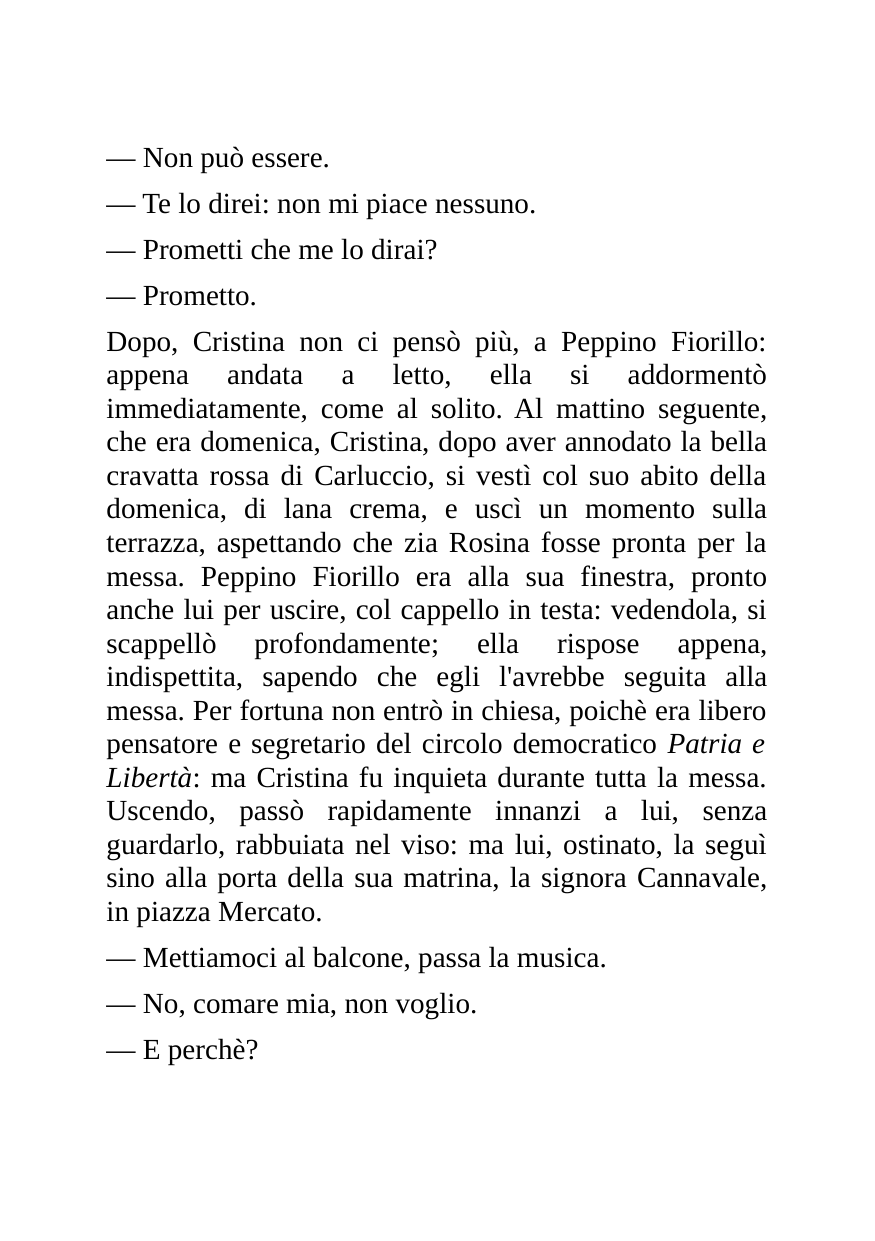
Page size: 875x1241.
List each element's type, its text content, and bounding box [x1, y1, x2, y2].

text — Prometto. [106, 278, 768, 311]
text — E perchè? [106, 1032, 768, 1066]
text — Mettiamoci al balcone, passa la musica. [106, 940, 768, 974]
text Dopo, Cristina non ci pensò più, a Peppino Fiorillo: appena andata a letto, ella si addormentò immediatamente, come al solito. Al mattino seguente, che era domenica, Cristina, dopo aver annodato la bella cravatta rossa di Carluccio, si vestì col suo abito della domenica, di lana crema, e uscì un momento sulla terrazza, aspettando che zia Rosina fosse pronta per la messa. Peppino Fiorillo era alla sua finestra, pronto anche lui per uscire, col cappello in testa: vedendola, si scappellò profondamente; ella rispose appena, indispettita, sapendo che egli l'avrebbe seguita alla messa. Per fortuna non entrò in chiesa, poichè era libero pensatore e segretario del circolo democratico Patria e Libertà: ma Cristina fu inquieta durante tutta la messa. Uscendo, passò rapidamente innanzi a lui, senza guardarlo, rabbuiata nel viso: ma lui, ostinato, la seguì sino alla porta della sua matrina, la signora Cannavale, in piazza Mercato. [106, 324, 768, 928]
text — Prometti che me lo dirai? [106, 232, 768, 265]
text — No, comare mia, non voglio. [106, 986, 768, 1020]
text — Non può essere. [106, 140, 768, 173]
text — Te lo direi: non mi piace nessuno. [106, 186, 768, 219]
